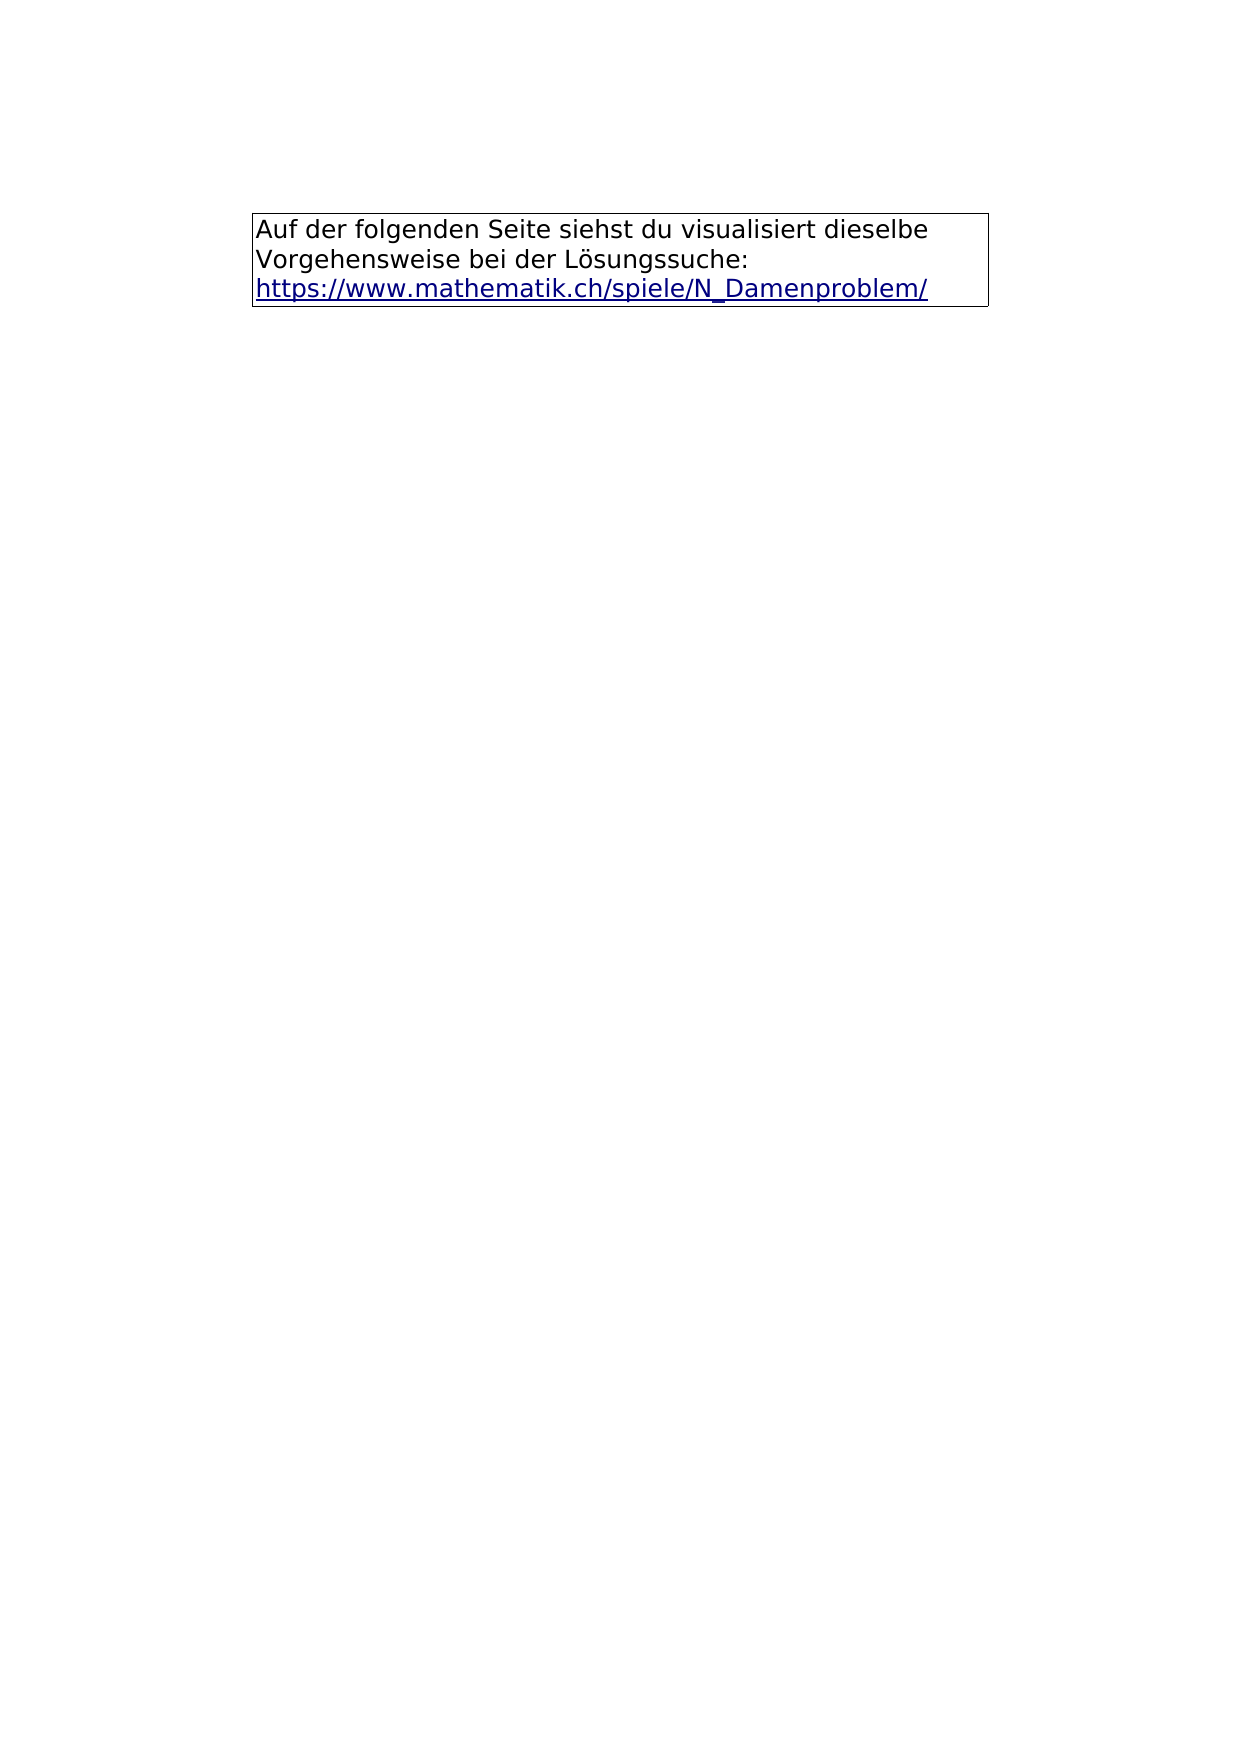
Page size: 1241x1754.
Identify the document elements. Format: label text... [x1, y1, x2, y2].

text [118, 118, 1122, 176]
table_header Auf der folgenden Seite siehst du visualisiert dieselbe Vorgehensweise bei der Lösungssuche: https://www.mathematik.ch/spiele/N_Damenproblem/ [253, 214, 988, 306]
